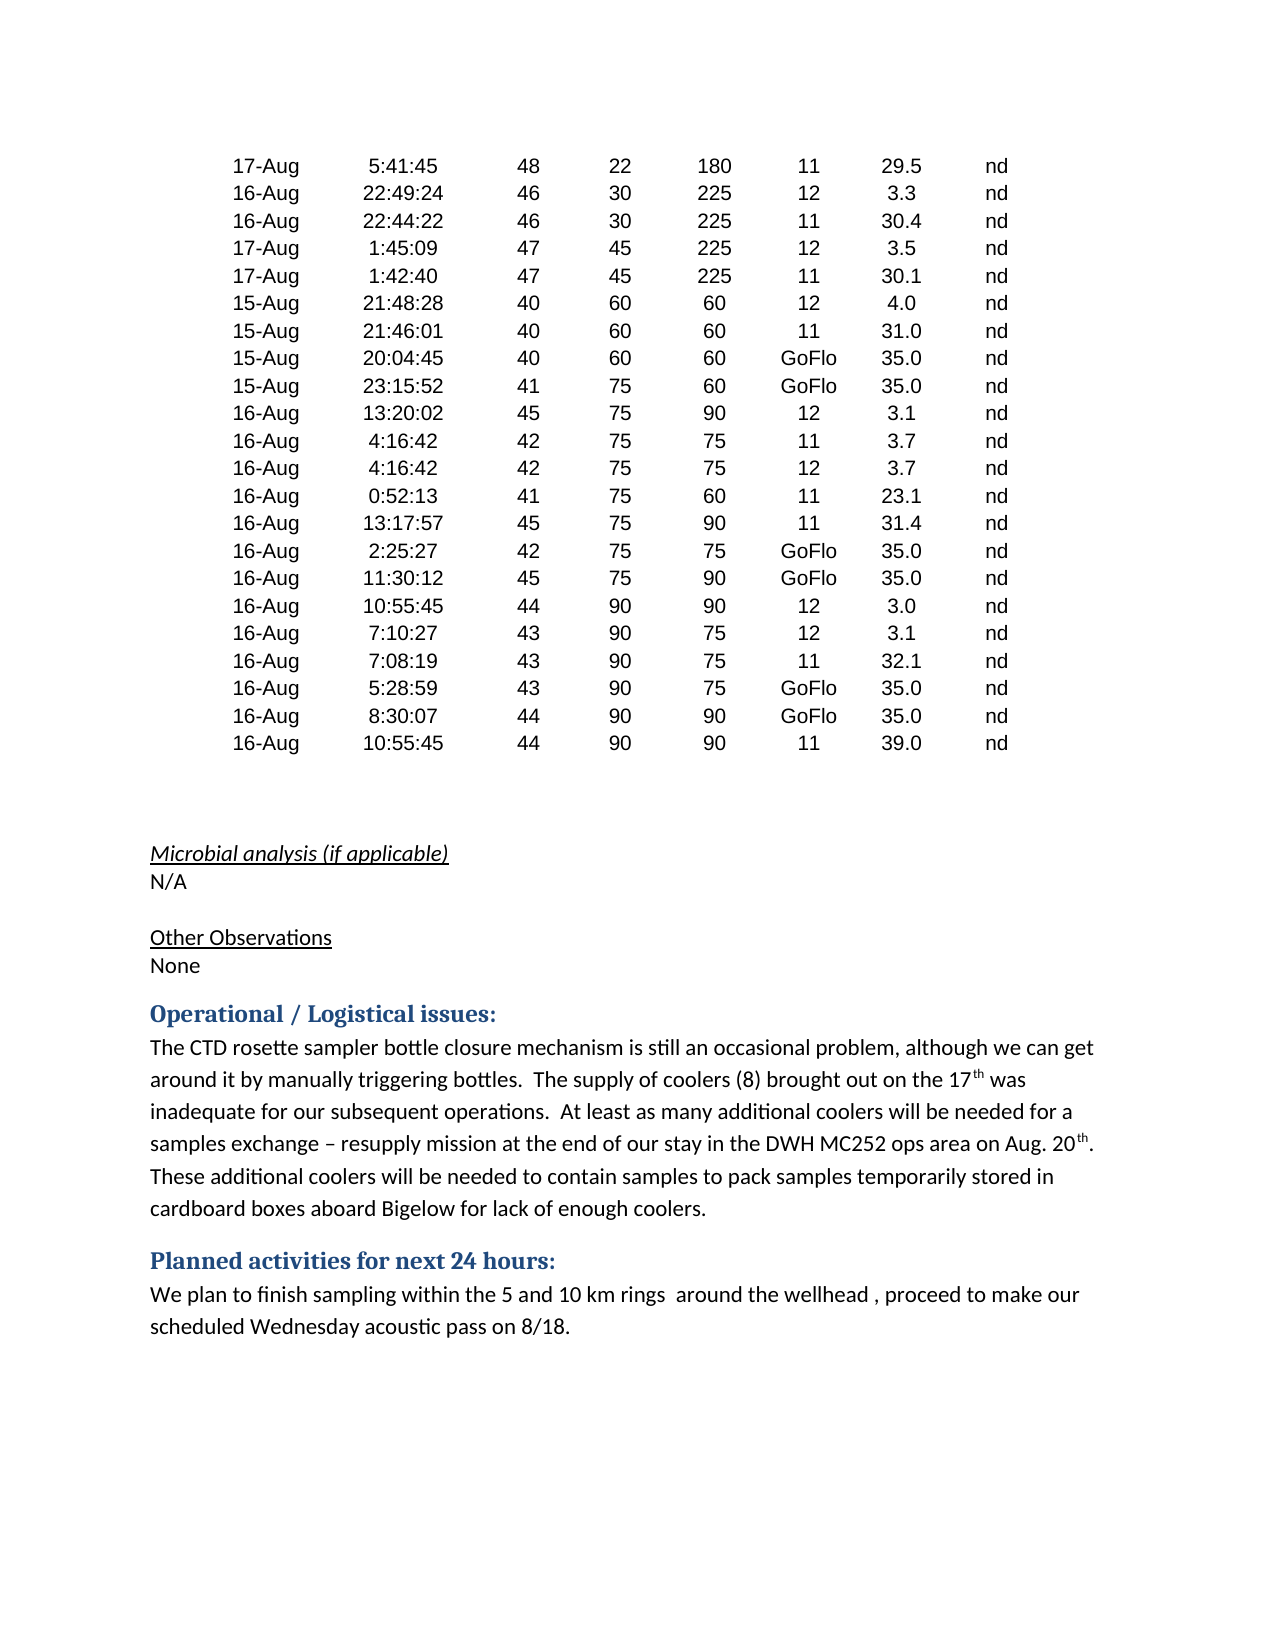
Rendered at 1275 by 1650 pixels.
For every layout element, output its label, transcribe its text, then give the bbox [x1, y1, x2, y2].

table_cell nd [948, 260, 1046, 287]
table_cell 29.5 [855, 150, 948, 177]
table_cell nd [948, 398, 1046, 425]
table_cell 35.0 [855, 563, 948, 590]
table_cell 2:25:27 [323, 535, 483, 562]
table_cell 45 [483, 398, 573, 425]
table_cell nd [948, 480, 1046, 507]
table_cell 39.0 [855, 728, 948, 755]
table_cell 47 [483, 260, 573, 287]
table_cell nd [948, 535, 1046, 562]
table_cell nd [948, 453, 1046, 480]
table_cell 7:08:19 [323, 645, 483, 672]
table_cell 43 [483, 618, 573, 645]
table_cell 12 [762, 590, 855, 617]
table_cell 60 [667, 315, 762, 342]
table_cell 90 [573, 673, 667, 700]
table_cell 1:42:40 [323, 260, 483, 287]
table_cell 15-Aug [209, 288, 323, 315]
table_cell 22 [573, 150, 667, 177]
table_cell 35.0 [855, 370, 948, 397]
table_cell 30 [573, 178, 667, 205]
table_cell 75 [667, 645, 762, 672]
table_cell 30 [573, 205, 667, 232]
table_cell 75 [667, 453, 762, 480]
table_cell 35.0 [855, 700, 948, 727]
table_cell GoFlo [762, 673, 855, 700]
table_cell 23:15:52 [323, 370, 483, 397]
table_cell 60 [573, 288, 667, 315]
table_cell 225 [667, 260, 762, 287]
table_cell 90 [667, 728, 762, 755]
table_cell 32.1 [855, 645, 948, 672]
table_cell 90 [573, 700, 667, 727]
table_cell 40 [483, 343, 573, 370]
table_cell 23.1 [855, 480, 948, 507]
table_cell 16-Aug [209, 700, 323, 727]
table_cell nd [948, 673, 1046, 700]
table_cell 16-Aug [209, 645, 323, 672]
table_cell 11 [762, 205, 855, 232]
table_cell nd [948, 563, 1046, 590]
table_cell 16-Aug [209, 618, 323, 645]
table_cell 22:49:24 [323, 178, 483, 205]
table_cell 45 [573, 233, 667, 260]
subtitle Planned activities for next 24 hours: [150, 1247, 1125, 1276]
table_cell 35.0 [855, 673, 948, 700]
table_cell 75 [667, 673, 762, 700]
table_cell 16-Aug [209, 178, 323, 205]
table_cell nd [948, 343, 1046, 370]
table_cell 15-Aug [209, 343, 323, 370]
table_cell 31.0 [855, 315, 948, 342]
table_cell 11 [762, 728, 855, 755]
table_cell 30.1 [855, 260, 948, 287]
table_cell nd [948, 425, 1046, 452]
table_cell 11:30:12 [323, 563, 483, 590]
table_cell 11 [762, 425, 855, 452]
table_cell GoFlo [762, 563, 855, 590]
table_cell 75 [573, 398, 667, 425]
table_cell 3.7 [855, 453, 948, 480]
table_cell 45 [573, 260, 667, 287]
table_cell 11 [762, 480, 855, 507]
table_cell nd [948, 370, 1046, 397]
table_cell 60 [667, 480, 762, 507]
table_cell 42 [483, 535, 573, 562]
table_cell 75 [573, 508, 667, 535]
table_cell 41 [483, 370, 573, 397]
table_cell 4.0 [855, 288, 948, 315]
table_cell 41 [483, 480, 573, 507]
table_cell 75 [573, 370, 667, 397]
table_cell 17-Aug [209, 260, 323, 287]
text Microbial analysis (if applicable) [150, 839, 1125, 867]
table_cell GoFlo [762, 370, 855, 397]
table_cell 11 [762, 645, 855, 672]
table_cell GoFlo [762, 700, 855, 727]
text We plan to finish sampling within the 5 and 10 km rings around the wellhead , proceed to make our scheduled Wednesday acoustic pass on 8/18. [150, 1280, 1125, 1340]
table_cell 90 [667, 398, 762, 425]
table_cell 16-Aug [209, 480, 323, 507]
table_cell 31.4 [855, 508, 948, 535]
table_cell 90 [667, 700, 762, 727]
table_cell 13:20:02 [323, 398, 483, 425]
table_cell 12 [762, 398, 855, 425]
table_cell 45 [483, 563, 573, 590]
table_cell 47 [483, 233, 573, 260]
table_cell nd [948, 315, 1046, 342]
table_cell 16-Aug [209, 728, 323, 755]
table_cell 3.3 [855, 178, 948, 205]
table_cell nd [948, 178, 1046, 205]
table_cell 180 [667, 150, 762, 177]
table_cell 5:28:59 [323, 673, 483, 700]
table_cell 225 [667, 178, 762, 205]
table_cell 3.5 [855, 233, 948, 260]
table_cell 16-Aug [209, 205, 323, 232]
table_cell 30.4 [855, 205, 948, 232]
table_cell 1:45:09 [323, 233, 483, 260]
table_cell 12 [762, 178, 855, 205]
table_cell 22:44:22 [323, 205, 483, 232]
table_cell 35.0 [855, 343, 948, 370]
table_cell 10:55:45 [323, 728, 483, 755]
table_cell 90 [573, 590, 667, 617]
table_cell nd [948, 288, 1046, 315]
table_cell 75 [573, 535, 667, 562]
table_cell 5:41:45 [323, 150, 483, 177]
table_cell 15-Aug [209, 370, 323, 397]
table_cell 40 [483, 288, 573, 315]
table_cell 75 [667, 425, 762, 452]
table_cell nd [948, 150, 1046, 177]
table_cell 16-Aug [209, 398, 323, 425]
table_cell 45 [483, 508, 573, 535]
table_cell 60 [573, 315, 667, 342]
table_cell 75 [667, 618, 762, 645]
table_cell 43 [483, 673, 573, 700]
table_cell 90 [573, 728, 667, 755]
text The CTD rosette sampler bottle closure mechanism is still an occasional problem, although we can get around it by manually triggering bottles. The supply of coolers (8) brought out on the 17th was inadequate for our subsequent operations. At least as many additional coolers will be needed for a samples exchange – resupply mission at the end of our stay in the DWH MC252 ops area on Aug. 20th. These additional coolers will be needed to contain samples to pack samples temporarily stored in cardboard boxes aboard Bigelow for lack of enough coolers. [150, 1033, 1125, 1222]
table_cell 12 [762, 618, 855, 645]
table_cell 60 [667, 288, 762, 315]
table_cell 44 [483, 590, 573, 617]
table_cell nd [948, 205, 1046, 232]
table_cell 16-Aug [209, 563, 323, 590]
table_cell 16-Aug [209, 673, 323, 700]
table_cell 46 [483, 205, 573, 232]
table_cell nd [948, 508, 1046, 535]
text N/A [150, 867, 1125, 895]
table_cell 35.0 [855, 535, 948, 562]
table_cell 48 [483, 150, 573, 177]
table_cell 3.7 [855, 425, 948, 452]
table_cell 60 [667, 370, 762, 397]
table_cell nd [948, 645, 1046, 672]
table_cell nd [948, 590, 1046, 617]
table_cell 12 [762, 233, 855, 260]
table_cell 16-Aug [209, 453, 323, 480]
table_cell 3.0 [855, 590, 948, 617]
table_cell nd [948, 728, 1046, 755]
table_cell 11 [762, 315, 855, 342]
table_cell GoFlo [762, 535, 855, 562]
table_cell 11 [762, 260, 855, 287]
table_cell 90 [667, 563, 762, 590]
table_cell nd [948, 618, 1046, 645]
table_cell 7:10:27 [323, 618, 483, 645]
table_cell 225 [667, 205, 762, 232]
table_cell 60 [573, 343, 667, 370]
table_cell 44 [483, 700, 573, 727]
table_cell 11 [762, 150, 855, 177]
table_cell 40 [483, 315, 573, 342]
subtitle Operational / Logistical issues: [150, 1000, 1125, 1029]
table_cell 21:48:28 [323, 288, 483, 315]
table_cell 16-Aug [209, 508, 323, 535]
table_cell 75 [667, 535, 762, 562]
table_cell 10:55:45 [323, 590, 483, 617]
table_cell 15-Aug [209, 315, 323, 342]
table_cell 60 [667, 343, 762, 370]
table_cell 12 [762, 453, 855, 480]
table_cell 90 [667, 590, 762, 617]
table_cell nd [948, 233, 1046, 260]
table_cell GoFlo [762, 343, 855, 370]
text None [150, 951, 1125, 979]
table_cell 44 [483, 728, 573, 755]
table_cell 4:16:42 [323, 453, 483, 480]
table_cell 42 [483, 453, 573, 480]
table_cell 20:04:45 [323, 343, 483, 370]
table_cell 8:30:07 [323, 700, 483, 727]
table_cell 16-Aug [209, 425, 323, 452]
table_cell 90 [573, 645, 667, 672]
table_cell 16-Aug [209, 590, 323, 617]
table_cell 75 [573, 480, 667, 507]
table_cell 90 [667, 508, 762, 535]
table_cell 12 [762, 288, 855, 315]
table_cell 75 [573, 453, 667, 480]
table_cell 75 [573, 425, 667, 452]
table_cell 75 [573, 563, 667, 590]
table_cell 17-Aug [209, 150, 323, 177]
text Other Observations [150, 923, 1125, 951]
table_cell 90 [573, 618, 667, 645]
table_cell nd [948, 700, 1046, 727]
table_cell 225 [667, 233, 762, 260]
table_cell 0:52:13 [323, 480, 483, 507]
table_cell 13:17:57 [323, 508, 483, 535]
table_cell 11 [762, 508, 855, 535]
table_cell 16-Aug [209, 535, 323, 562]
table_cell 3.1 [855, 618, 948, 645]
table_cell 46 [483, 178, 573, 205]
table_cell 21:46:01 [323, 315, 483, 342]
table_cell 17-Aug [209, 233, 323, 260]
table_cell 42 [483, 425, 573, 452]
table_cell 4:16:42 [323, 425, 483, 452]
table_cell 3.1 [855, 398, 948, 425]
table_cell 43 [483, 645, 573, 672]
